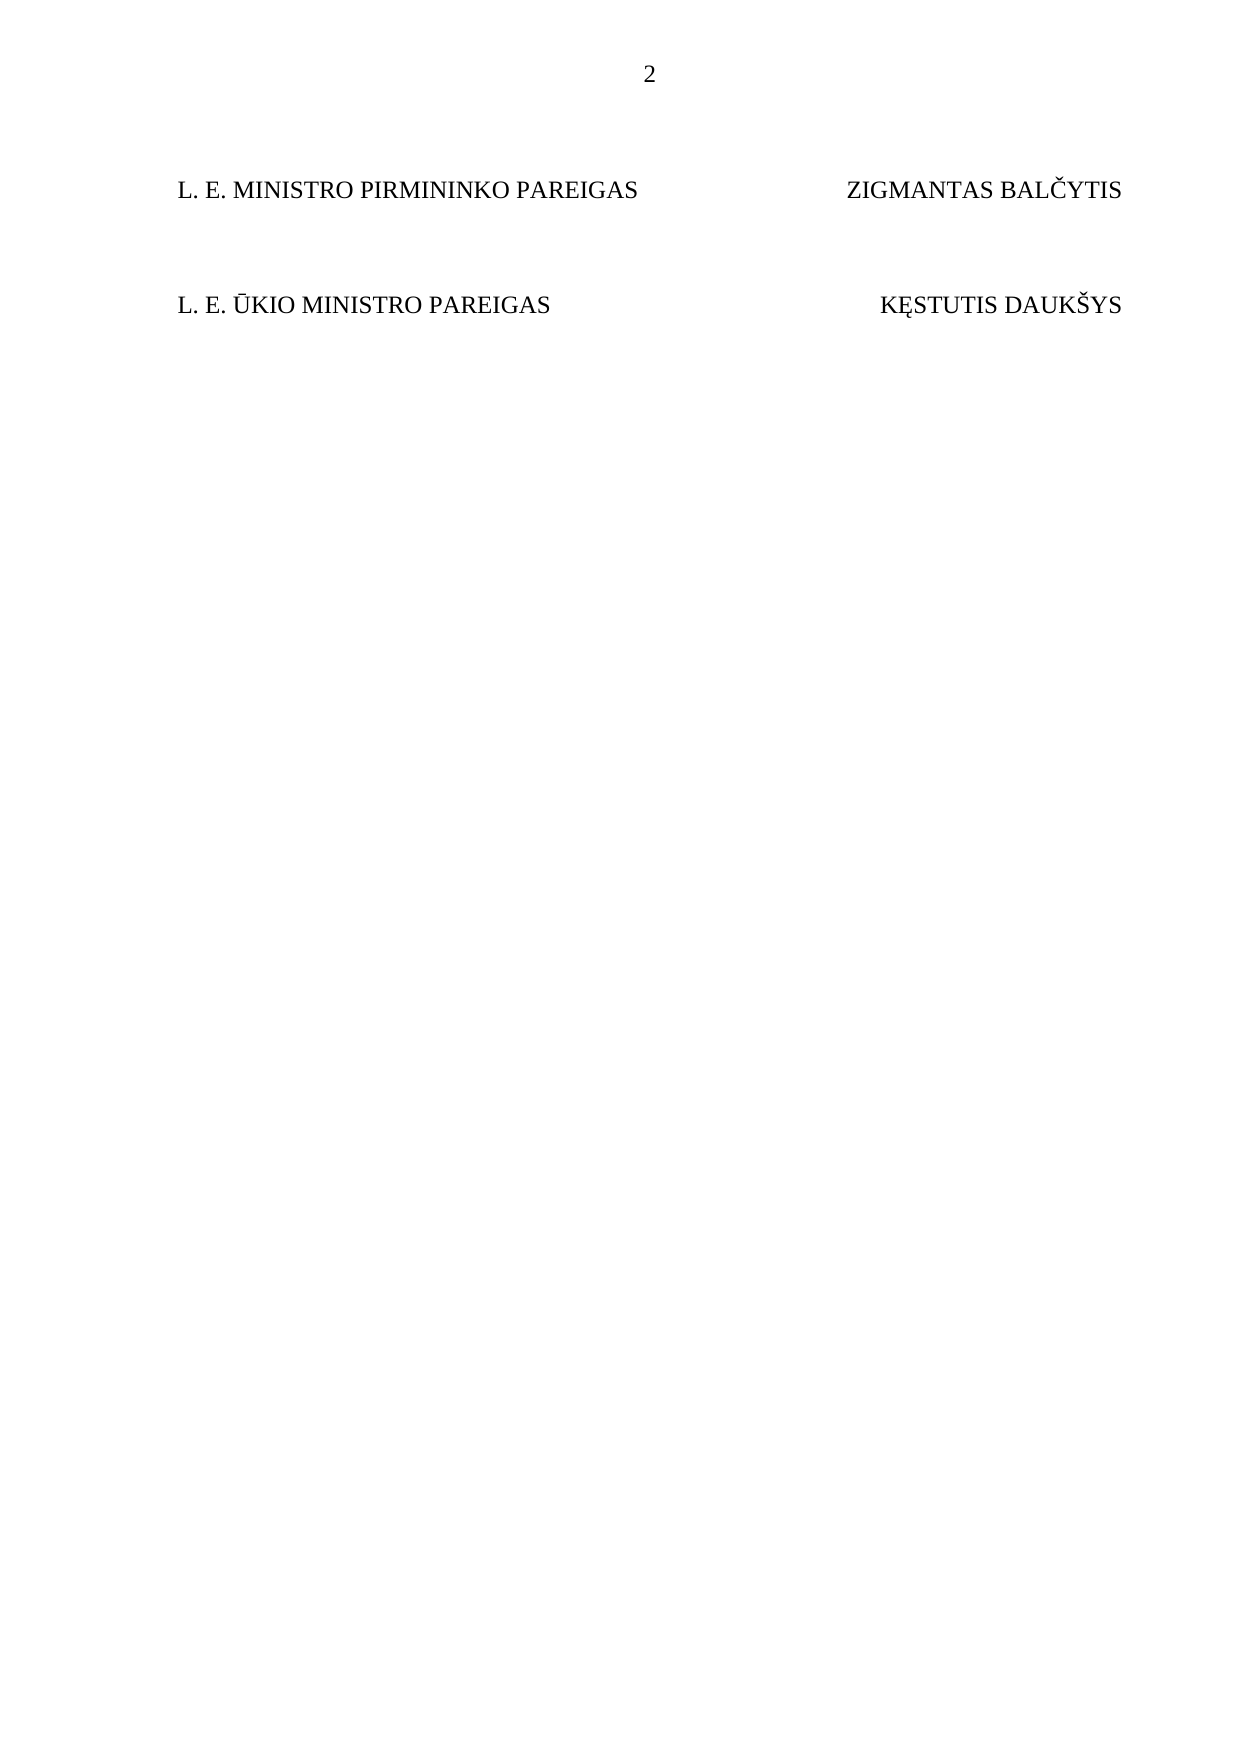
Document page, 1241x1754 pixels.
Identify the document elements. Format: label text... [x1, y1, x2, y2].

text L. e. Ministro Pirmininko pareigas Zigmantas Balčytis [177, 175, 1122, 204]
text L. e. ūkio ministro pareigas Kęstutis Daukšys [177, 290, 1122, 319]
